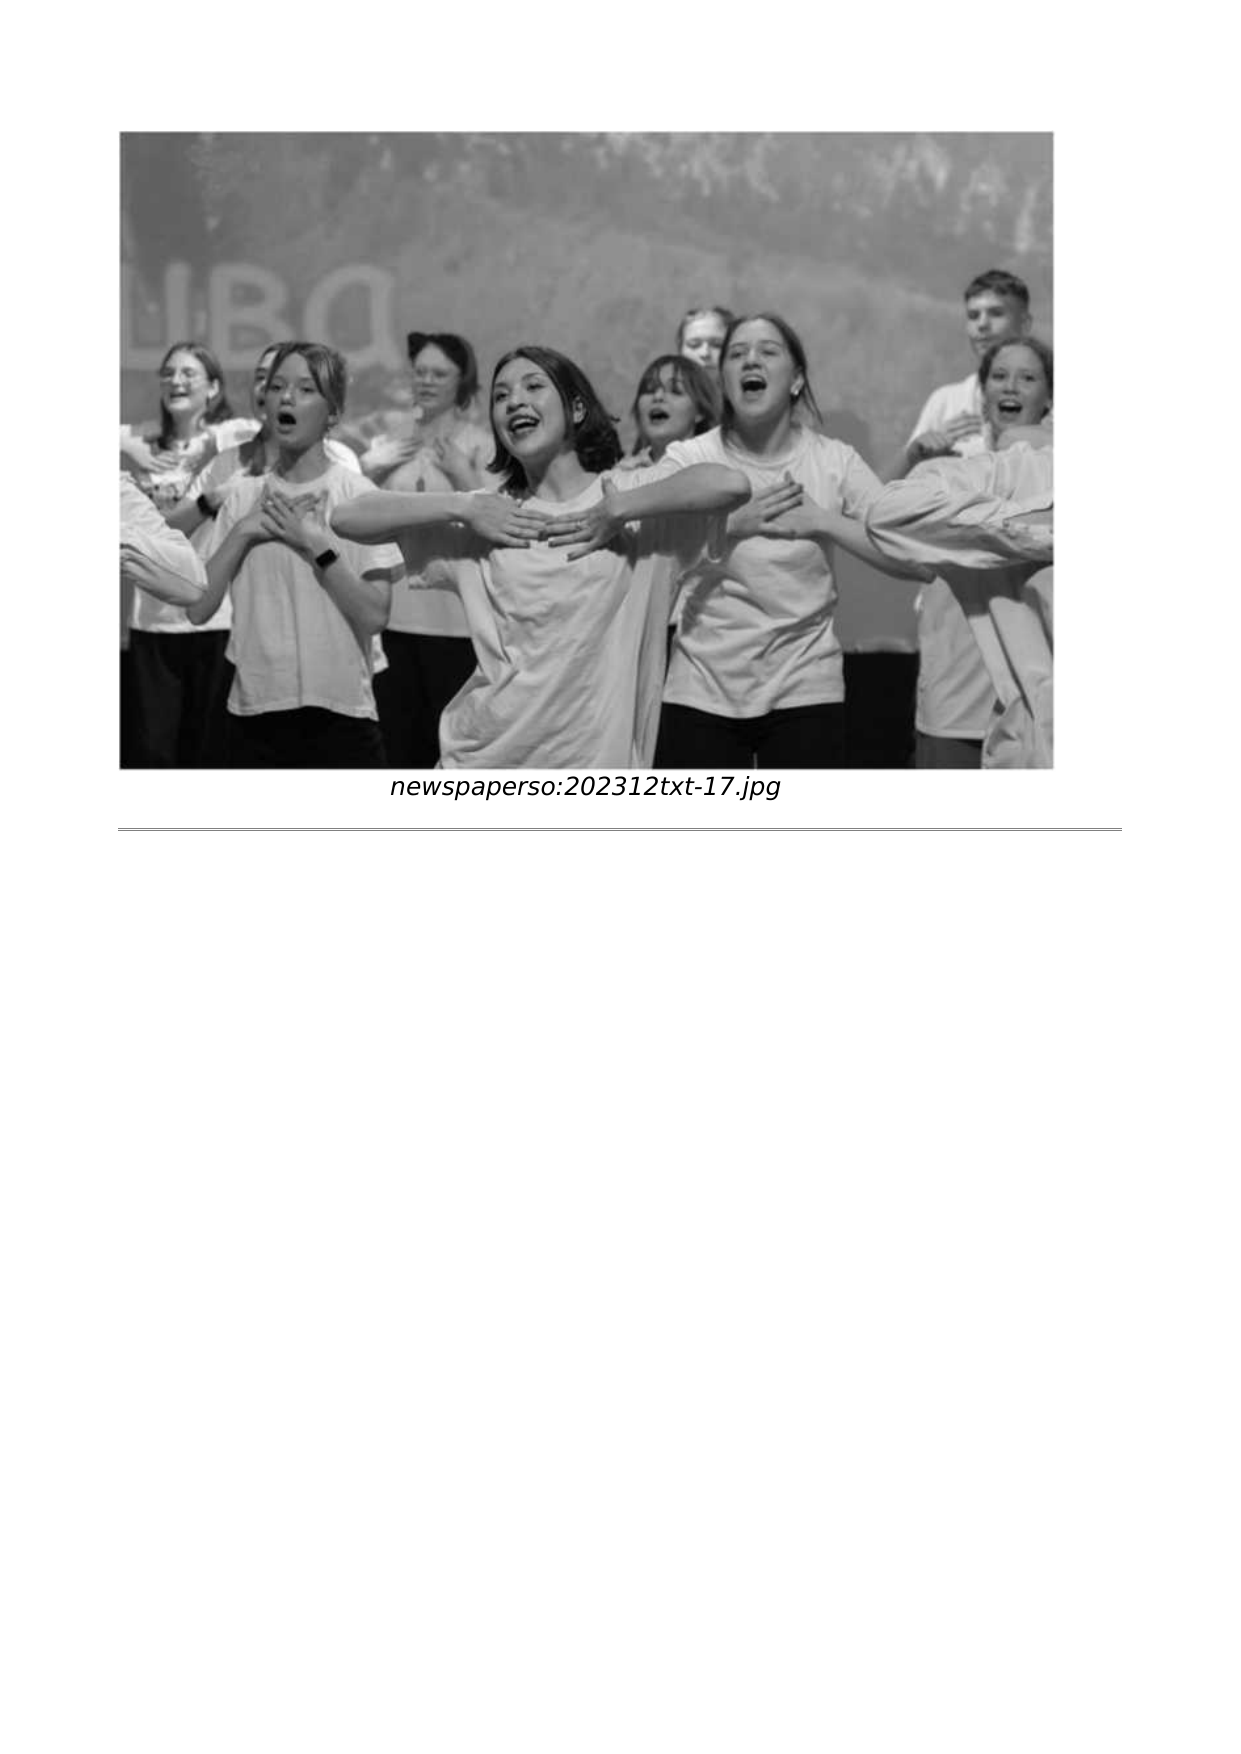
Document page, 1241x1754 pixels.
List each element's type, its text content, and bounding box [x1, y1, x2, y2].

picture [118, 130, 1056, 772]
text newspaperso:202312txt-17.jpg [118, 772, 1056, 801]
